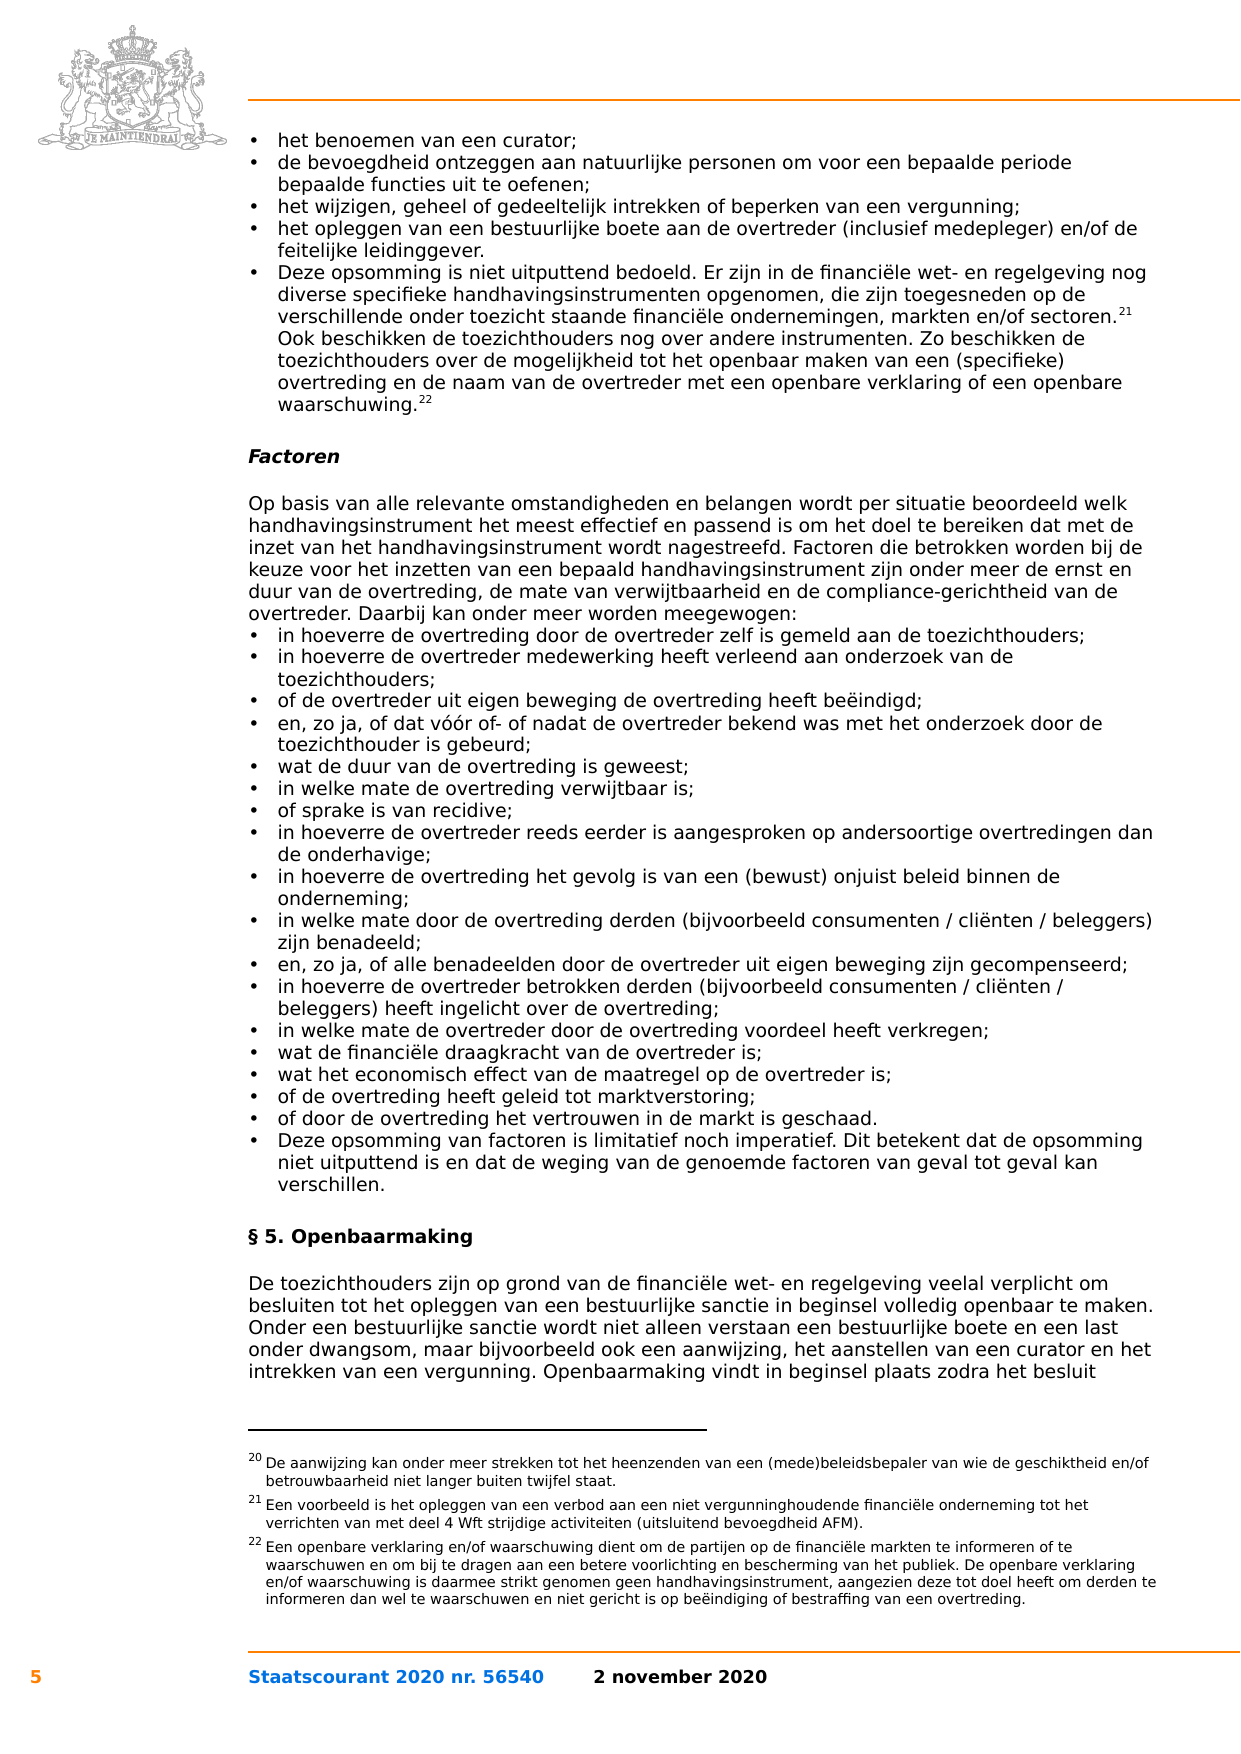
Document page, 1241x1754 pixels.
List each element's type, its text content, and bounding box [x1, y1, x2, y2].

text • of sprake is van recidive; [248, 800, 1163, 822]
text • de bevoegdheid ontzeggen aan natuurlijke personen om voor een bepaalde periode bepaalde functies uit te oefenen; [248, 152, 1163, 196]
text • in hoeverre de overtreder medewerking heeft verleend aan onderzoek van de toezichthouders; [248, 646, 1163, 690]
text • wat de financiële draagkracht van de overtreder is; [248, 1042, 1163, 1064]
text • en, zo ja, of dat vóór of- of nadat de overtreder bekend was met het onderzoek door de toezichthouder is gebeurd; [248, 712, 1163, 756]
text • of de overtreder uit eigen beweging de overtreding heeft beëindigd; [248, 690, 1163, 712]
text • in hoeverre de overtreding door de overtreder zelf is gemeld aan de toezichthouders; [248, 624, 1163, 646]
text • in welke mate door de overtreding derden (bijvoorbeeld consumenten / cliënten / beleggers) zijn benadeeld; [248, 910, 1163, 954]
text • of de overtreding heeft geleid tot marktverstoring; [248, 1086, 1163, 1108]
text Een voorbeeld is het opleggen van een verbod aan een niet vergunninghoudende financiële onderneming tot het verrichten van met deel 4 Wft strijdige activiteiten (uitsluitend bevoegdheid AFM). [248, 1493, 1163, 1532]
text • in welke mate de overtreding verwijtbaar is; [248, 778, 1163, 800]
text Op basis van alle relevante omstandigheden en belangen wordt per situatie beoordeeld welk handhavingsinstrument het meest effectief en passend is om het doel te bereiken dat met de inzet van het handhavingsinstrument wordt nagestreefd. Factoren die betrokken worden bij de keuze voor het inzetten van een bepaald handhavingsinstrument zijn onder meer de ernst en duur van de overtreding, de mate van verwijtbaarheid en de compliance-gerichtheid van de overtreder. Daarbij kan onder meer worden meegewogen: [248, 493, 1163, 624]
text • het opleggen van een bestuurlijke boete aan de overtreder (inclusief medepleger) en/of de feitelijke leidinggever. [248, 218, 1163, 262]
picture [38, 25, 227, 150]
text • het wijzigen, geheel of gedeeltelijk intrekken of beperken van een vergunning; [248, 196, 1163, 218]
text De toezichthouders zijn op grond van de financiële wet- en regelgeving veelal verplicht om besluiten tot het opleggen van een bestuurlijke sanctie in beginsel volledig openbaar te maken. Onder een bestuurlijke sanctie wordt niet alleen verstaan een bestuurlijke boete en een last onder dwangsom, maar bijvoorbeeld ook een aanwijzing, het aanstellen van een curator en het intrekken van een vergunning. Openbaarmaking vindt in beginsel plaats zodra het besluit [248, 1273, 1163, 1383]
text • in hoeverre de overtreder betrokken derden (bijvoorbeeld consumenten / cliënten / beleggers) heeft ingelicht over de overtreding; [248, 976, 1163, 1020]
text • en, zo ja, of alle benadeelden door de overtreder uit eigen beweging zijn gecompenseerd; [248, 954, 1163, 976]
text • wat het economisch effect van de maatregel op de overtreder is; [248, 1064, 1163, 1086]
text • het benoemen van een curator; [248, 130, 1163, 152]
text Een openbare verklaring en/of waarschuwing dient om de partijen op de financiële markten te informeren of te waarschuwen en om bij te dragen aan een betere voorlichting en bescherming van het publiek. De openbare verklaring en/of waarschuwing is daarmee strikt genomen geen handhavingsinstrument, aangezien deze tot doel heeft om derden te informeren dan wel te waarschuwen en niet gericht is op beëindiging of bestraffing van een overtreding. [248, 1535, 1163, 1608]
text • in hoeverre de overtreder reeds eerder is aangesproken op andersoortige overtredingen dan de onderhavige; [248, 822, 1163, 866]
subtitle Factoren [248, 446, 1163, 468]
text • of door de overtreding het vertrouwen in de markt is geschaad. [248, 1108, 1163, 1130]
text De aanwijzing kan onder meer strekken tot het heenzenden van een (mede)beleidsbepaler van wie de geschiktheid en/of betrouwbaarheid niet langer buiten twijfel staat. [248, 1451, 1163, 1490]
subtitle § 5. Openbaarmaking [248, 1226, 1163, 1248]
text • in hoeverre de overtreding het gevolg is van een (bewust) onjuist beleid binnen de onderneming; [248, 866, 1163, 910]
text • Deze opsomming van factoren is limitatief noch imperatief. Dit betekent dat de opsomming niet uitputtend is en dat de weging van de genoemde factoren van geval tot geval kan verschillen. [248, 1130, 1163, 1196]
text • wat de duur van de overtreding is geweest; [248, 756, 1163, 778]
text • in welke mate de overtreder door de overtreding voordeel heeft verkregen; [248, 1020, 1163, 1042]
text • Deze opsomming is niet uitputtend bedoeld. Er zijn in de financiële wet- en regelgeving nog diverse specifieke handhavingsinstrumenten opgenomen, die zijn toegesneden op de verschillende onder toezicht staande financiële ondernemingen, markten en/of sectoren. Ook beschikken de toezichthouders nog over andere instrumenten. Zo beschikken de toezichthouders over de mogelijkheid tot het openbaar maken van een (specifieke) overtreding en de naam van de overtreder met een openbare verklaring of een openbare waarschuwing. [248, 262, 1163, 416]
